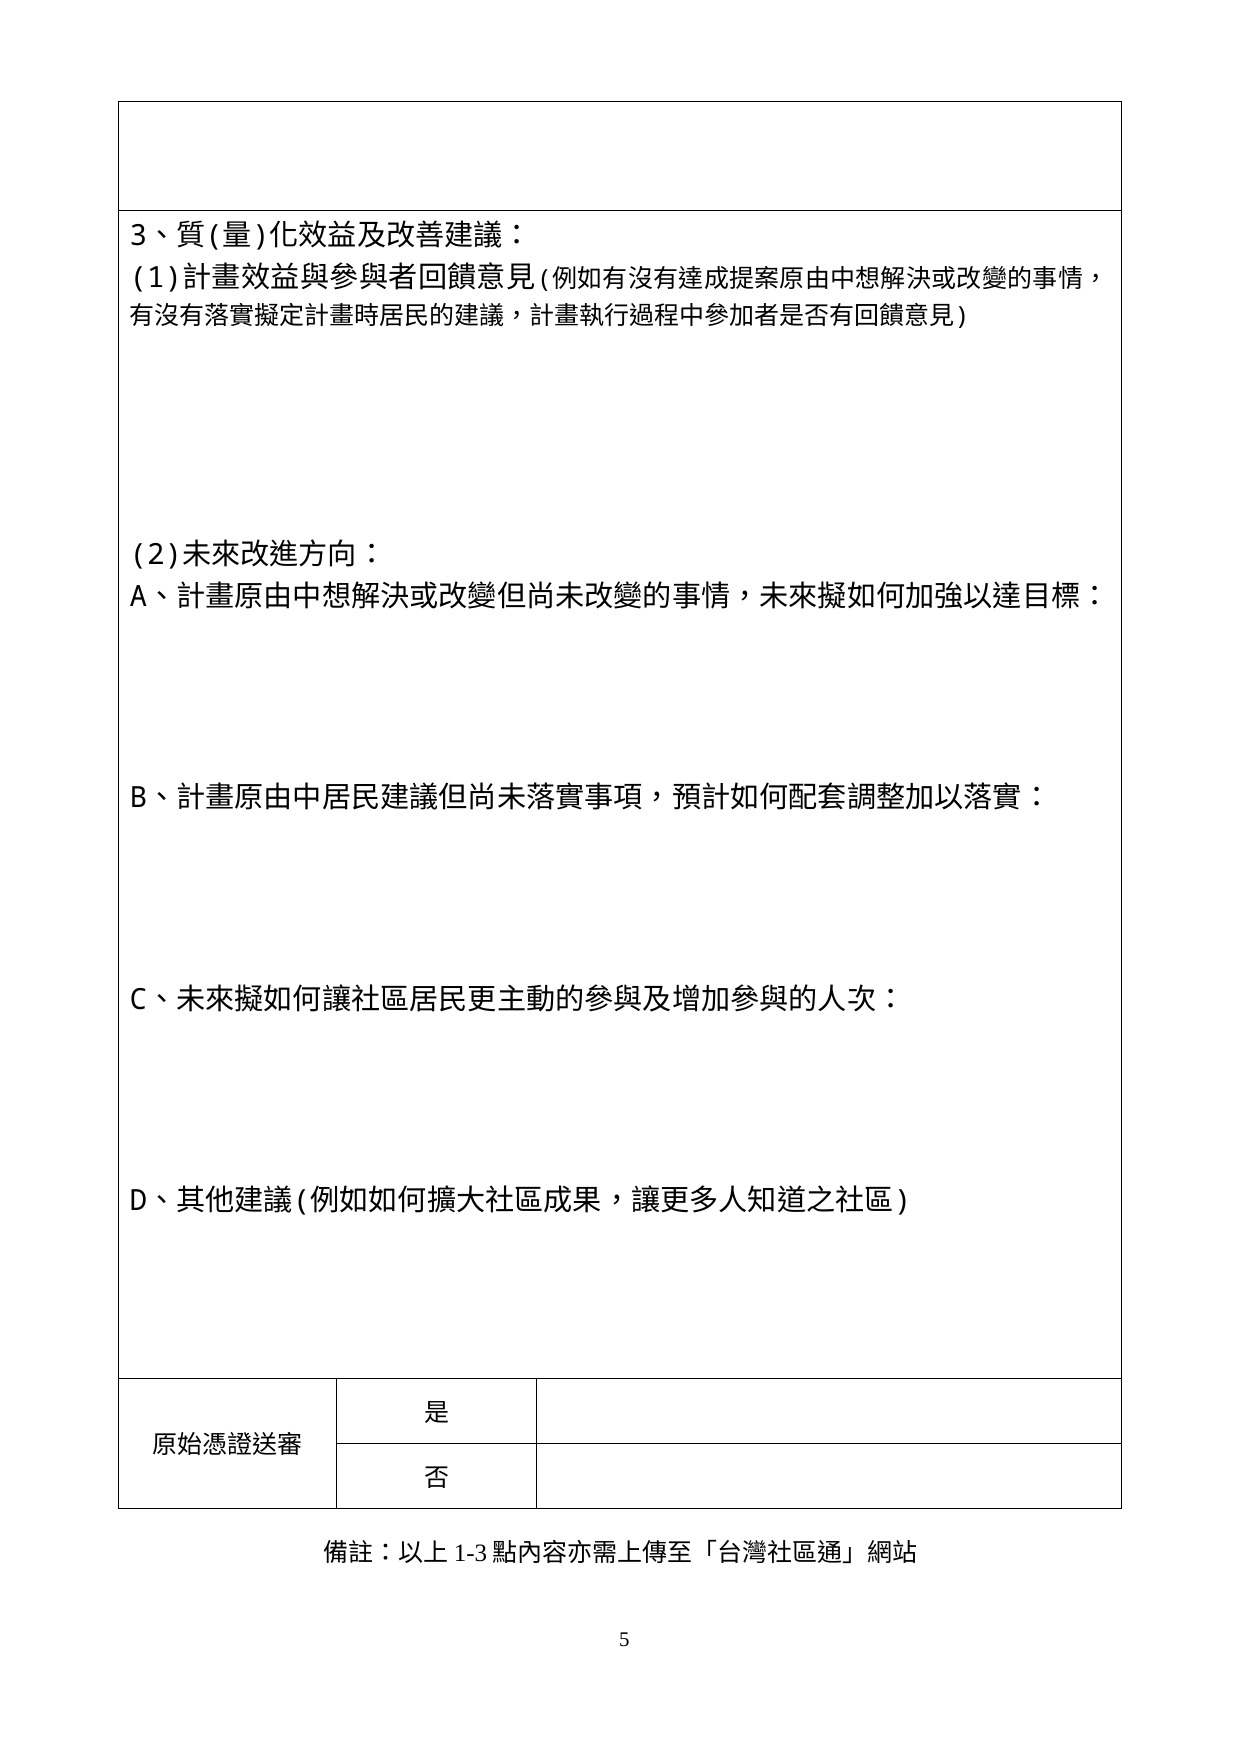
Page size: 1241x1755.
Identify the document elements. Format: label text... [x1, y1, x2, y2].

table_cell [119, 102, 1121, 210]
table_cell 否 [337, 1444, 536, 1508]
table_cell 3、質(量)化效益及改善建議： (1)計畫效益與參與者回饋意見(例如有沒有達成提案原由中想解決或改變的事情，有沒有落實擬定計畫時居民的建議，計畫執行過程中參加者是否有回饋意見) (2)未來改進方向： A、計畫原由中想解決或改變但尚未改變的事情，未來擬如何加強以達目標： B、計畫原由中居民建議但尚未落實事項，預計如何配套調整加以落實： C、未來擬如何讓社區居民更主動的參與及增加參與的人次： D、其他建議(例如如何擴大社區成果，讓更多人知道之社區) [119, 211, 1121, 1377]
text 備註：以上1-3點內容亦需上傳至「台灣社區通」網站 [118, 1509, 1122, 1571]
table_cell [537, 1379, 1121, 1443]
table_cell 是 [337, 1379, 536, 1443]
table_cell [537, 1444, 1121, 1508]
table_cell 原始憑證送審 [119, 1379, 336, 1508]
